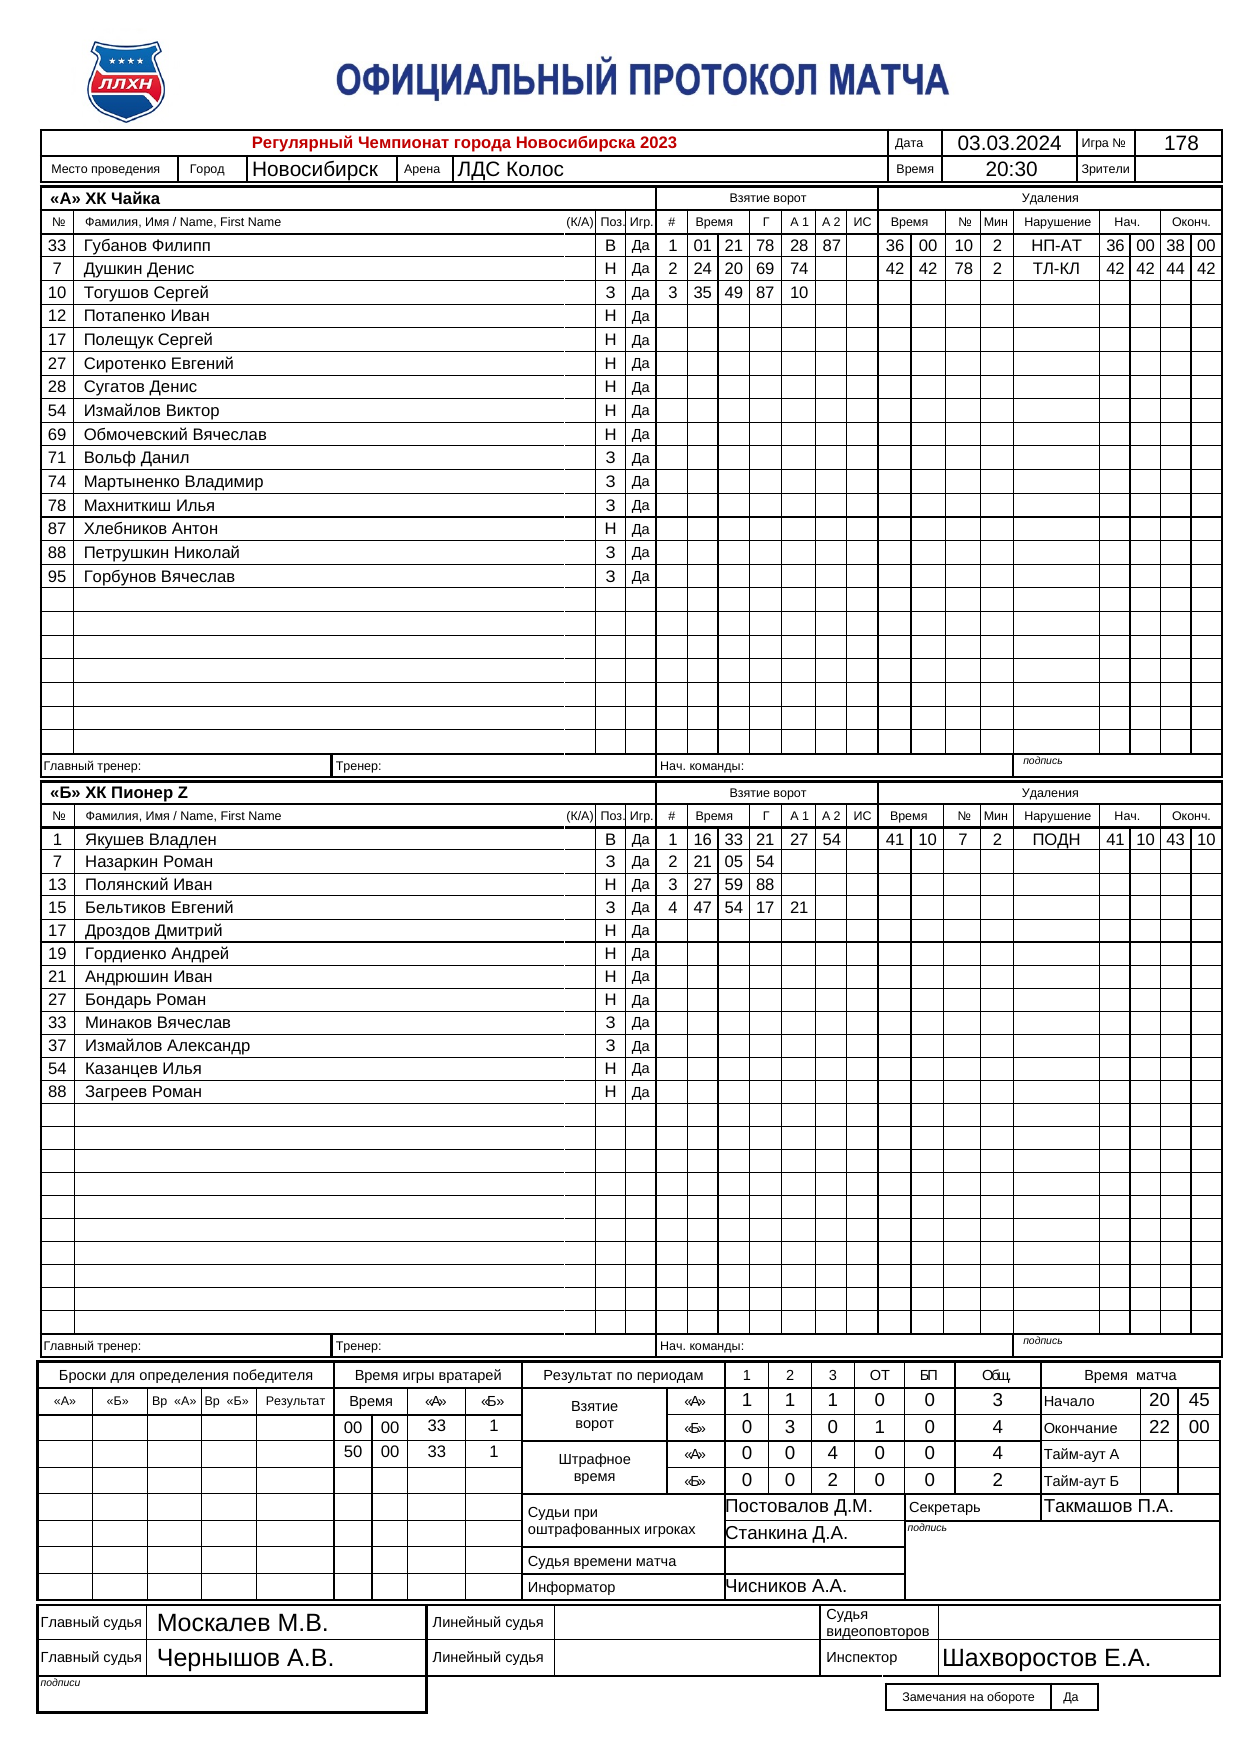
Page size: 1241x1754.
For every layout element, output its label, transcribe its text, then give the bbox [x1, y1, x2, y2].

table_cell [782, 1127, 815, 1149]
table_cell [1131, 1150, 1160, 1172]
table_cell 42 [1100, 257, 1129, 280]
table_cell [75, 1196, 564, 1218]
table_cell [148, 1494, 201, 1520]
table_cell подписи [39, 1677, 425, 1711]
table_cell [816, 730, 846, 753]
table_cell [39, 1494, 92, 1520]
table_cell [847, 1196, 877, 1218]
table_cell [74, 636, 564, 658]
table_cell [750, 376, 781, 398]
table_cell [408, 1574, 465, 1599]
table_cell [782, 328, 815, 351]
table_cell [782, 1288, 815, 1310]
table_cell подпись [906, 1522, 1219, 1599]
table_cell [912, 470, 945, 493]
table_cell [750, 636, 781, 658]
table_cell Гордиенко Андрей [75, 943, 564, 964]
table_cell [719, 470, 749, 493]
table_cell Измайлов Виктор [74, 399, 564, 422]
table_cell [847, 612, 877, 634]
table_header Взятие ворот [657, 783, 877, 803]
table_cell [719, 1035, 749, 1057]
table_cell [42, 707, 73, 729]
table_cell 3 [657, 281, 687, 303]
table_cell [912, 446, 945, 469]
table_cell [148, 1547, 201, 1573]
table_cell [1131, 1081, 1160, 1103]
table_cell [1014, 707, 1099, 729]
table_cell Шахворостов Е.А. [939, 1640, 1219, 1675]
table_cell [816, 1058, 846, 1079]
table_cell [626, 1288, 655, 1310]
table_cell [626, 1265, 655, 1287]
table_cell [879, 1127, 910, 1149]
table_cell [879, 1196, 910, 1218]
table_cell Место проведения [42, 157, 177, 181]
table_cell [1192, 1035, 1221, 1057]
table_cell 41 [879, 829, 910, 849]
table_cell 4 [657, 896, 687, 918]
table_header «А» ХК Чайка [42, 188, 655, 209]
table_cell [879, 1104, 910, 1126]
table_cell Загреев Роман [75, 1081, 564, 1103]
table_header Время игры вратарей [335, 1363, 521, 1387]
table_cell [782, 920, 815, 941]
table_cell [750, 470, 781, 493]
table_cell Г [750, 211, 781, 233]
table_cell [1014, 541, 1099, 564]
table_cell [981, 588, 1013, 611]
table_cell [816, 1219, 846, 1241]
table_cell [148, 1441, 201, 1467]
table_cell [1100, 659, 1129, 682]
table_cell [946, 730, 980, 753]
table_cell [816, 1311, 846, 1333]
table_cell [847, 943, 877, 964]
table_cell [1161, 1196, 1190, 1218]
table_cell Петрушкин Николай [74, 541, 564, 564]
table_cell [1161, 1242, 1190, 1264]
table_cell [1100, 423, 1129, 445]
table_cell [626, 730, 655, 753]
table_cell Да [626, 494, 655, 516]
table_cell [879, 1058, 910, 1079]
table_cell [782, 305, 815, 327]
table_cell [596, 636, 625, 658]
table_cell Сиротенко Евгений [74, 352, 564, 374]
table_cell [847, 730, 877, 753]
table_cell [719, 1173, 749, 1195]
table_cell 4 [956, 1442, 1040, 1467]
table_cell [688, 730, 717, 753]
table_cell [688, 612, 717, 634]
table_cell Такмашов П.А. [1042, 1495, 1219, 1520]
table_cell [816, 1288, 846, 1310]
table_cell [565, 518, 595, 540]
table_cell Станкина Д.А. [726, 1521, 904, 1546]
table_cell [657, 470, 687, 493]
table_cell [719, 376, 749, 398]
table_cell [1161, 1104, 1190, 1126]
table_cell Н [596, 352, 625, 374]
table_cell [847, 966, 877, 987]
table_cell Нарушение [1014, 805, 1099, 826]
table_cell [879, 518, 910, 540]
table_cell [626, 1242, 655, 1264]
table_cell [626, 707, 655, 729]
table_cell [782, 966, 815, 987]
table_cell [847, 874, 877, 895]
table_cell 00 [1131, 235, 1160, 256]
table_cell [1161, 683, 1190, 706]
table_cell [1100, 1104, 1129, 1126]
table_cell З [596, 850, 625, 872]
table_cell [1100, 707, 1129, 729]
table_cell [75, 1150, 564, 1172]
table_cell [816, 896, 846, 918]
table_cell Душкин Денис [74, 257, 564, 280]
table_cell 0 [855, 1442, 904, 1467]
table_cell [42, 1104, 74, 1126]
table_cell [688, 565, 717, 587]
table_cell [596, 707, 625, 729]
table_cell [1192, 1012, 1221, 1033]
table_cell [981, 1127, 1013, 1149]
table_cell [1014, 966, 1099, 987]
table_cell [912, 328, 945, 351]
table_cell [981, 1150, 1013, 1172]
table_cell [944, 1150, 980, 1172]
table_cell [1192, 1242, 1221, 1264]
table_cell Время [889, 157, 941, 181]
table_cell [782, 565, 815, 587]
table_cell [879, 1288, 910, 1310]
table_cell [657, 1081, 687, 1103]
table_header БП [905, 1363, 954, 1387]
table_cell [257, 1468, 333, 1493]
table_cell Дроздов Дмитрий [75, 920, 564, 941]
table_cell [1100, 518, 1129, 540]
table_cell [565, 730, 595, 753]
table_cell [719, 1127, 749, 1149]
table_cell А 2 [816, 805, 846, 826]
table_cell [1100, 328, 1129, 351]
table_cell 7 [42, 850, 74, 872]
table_cell [946, 518, 980, 540]
table_cell [1100, 730, 1129, 753]
table_cell [202, 1494, 256, 1520]
table_cell [816, 1242, 846, 1264]
table_cell [847, 305, 877, 327]
table_cell [1161, 659, 1190, 682]
table_header Да [1052, 1685, 1097, 1709]
table_cell [93, 1547, 147, 1573]
table_cell Вр «А» [148, 1389, 201, 1413]
table_cell [719, 659, 749, 682]
table_cell [1161, 588, 1190, 611]
table_cell [719, 494, 749, 516]
table_cell [565, 1242, 595, 1264]
table_cell [688, 399, 717, 422]
table_cell [42, 1127, 74, 1149]
table_cell 1 [42, 829, 74, 849]
table_header Общ. [956, 1363, 1040, 1387]
table_cell [981, 989, 1013, 1011]
table_cell Г [750, 805, 781, 826]
table_cell Да [626, 565, 655, 587]
table_cell 3 [769, 1415, 811, 1440]
table_cell 47 [688, 896, 717, 918]
table_cell [565, 328, 595, 351]
table_cell [1014, 896, 1099, 918]
table_cell [816, 1081, 846, 1103]
table_cell [782, 541, 815, 564]
table_cell 27 [42, 352, 73, 374]
table_cell [657, 943, 687, 964]
table_cell [688, 1265, 717, 1287]
table_cell [750, 1150, 781, 1172]
table_cell [74, 683, 564, 706]
table_cell [719, 1242, 749, 1264]
table_cell [657, 1058, 687, 1079]
table_cell 01 [688, 235, 717, 256]
table_cell [1100, 565, 1129, 587]
table_cell [688, 636, 717, 658]
table_cell [912, 494, 945, 516]
table_cell [408, 1468, 465, 1493]
table_cell Сугатов Денис [74, 376, 564, 398]
table_cell [1131, 1265, 1160, 1287]
table_cell [565, 399, 595, 422]
table_cell # [657, 805, 687, 826]
table_cell ИС [847, 211, 877, 233]
table_header 2 [769, 1363, 811, 1387]
table_cell [946, 305, 980, 327]
table_cell [847, 352, 877, 374]
table_cell [944, 1012, 980, 1033]
table_cell [596, 1196, 625, 1218]
table_cell [1192, 1196, 1221, 1218]
table_cell [981, 1081, 1013, 1103]
table_cell [946, 494, 980, 516]
table_cell [946, 281, 980, 303]
table_cell [42, 659, 73, 682]
table_cell [981, 1288, 1013, 1310]
table_cell [1192, 1265, 1221, 1287]
table_cell [912, 588, 945, 611]
table_cell [1192, 588, 1221, 611]
table_cell Да [626, 850, 655, 872]
table_cell [565, 565, 595, 587]
table_cell [1131, 943, 1160, 964]
table_cell А 1 [782, 211, 815, 233]
table_cell [626, 1173, 655, 1195]
table_cell [912, 989, 943, 1011]
table_cell [782, 1081, 815, 1103]
table_cell [93, 1494, 147, 1520]
table_cell [657, 966, 687, 987]
table_cell [1141, 1441, 1177, 1467]
table_cell [719, 1196, 749, 1218]
table_cell [1100, 470, 1129, 493]
table_cell [879, 920, 910, 941]
table_cell [688, 423, 717, 445]
table_cell «Б» [668, 1468, 724, 1493]
table_header Игра № [1078, 131, 1134, 155]
table_header Броски для определения победителя [39, 1363, 333, 1387]
table_cell [565, 1150, 595, 1172]
table_cell З [596, 541, 625, 564]
table_cell Бондарь Роман [75, 989, 564, 1011]
table_cell [946, 376, 980, 398]
table_cell 1 [657, 235, 687, 256]
table_cell [981, 612, 1013, 634]
table_cell [750, 1012, 781, 1033]
table_cell [981, 920, 1013, 941]
table_cell [946, 683, 980, 706]
table_cell 24 [688, 257, 717, 280]
table_cell [75, 1265, 564, 1287]
table_cell Н [596, 423, 625, 445]
table_cell [1100, 896, 1129, 918]
table_cell [93, 1468, 147, 1493]
table_cell [565, 235, 595, 256]
table_cell [750, 1311, 781, 1333]
table_cell [1161, 1150, 1190, 1172]
table_cell Обмочевский Вячеслав [74, 423, 564, 445]
table_cell [565, 1058, 595, 1079]
table_cell 2 [956, 1468, 1040, 1493]
table_cell [782, 1035, 815, 1057]
table_cell [1014, 1311, 1099, 1333]
table_cell [1131, 494, 1160, 516]
table_cell Да [626, 896, 655, 918]
table_cell 20 [1141, 1389, 1177, 1413]
table_cell 42 [1131, 257, 1160, 280]
table_cell [1161, 707, 1190, 729]
table_cell [782, 1058, 815, 1079]
table_cell [847, 399, 877, 422]
table_cell [879, 470, 910, 493]
table_cell 59 [719, 874, 749, 895]
table_cell [202, 1441, 256, 1467]
table_cell [657, 1150, 687, 1172]
table_cell Фамилия, Имя / Name, First Name [74, 211, 565, 233]
table_cell [657, 423, 687, 445]
table_cell 78 [42, 494, 73, 516]
table_cell [879, 446, 910, 469]
table_cell Н [596, 966, 625, 987]
table_cell [657, 659, 687, 682]
table_cell [596, 1265, 625, 1287]
table_cell Да [626, 541, 655, 564]
table_cell [782, 1150, 815, 1172]
table_cell [750, 305, 781, 327]
table_cell 28 [42, 376, 73, 398]
table_cell [816, 1127, 846, 1149]
table_cell [1131, 1058, 1160, 1079]
table_cell [944, 966, 980, 987]
table_cell [1192, 1058, 1221, 1079]
table_cell «А» [668, 1389, 724, 1413]
table_cell «Б» [93, 1389, 147, 1413]
table_cell Да [626, 281, 655, 303]
table_cell [1131, 683, 1160, 706]
table_cell [1161, 730, 1190, 753]
table_cell [1131, 328, 1160, 351]
table_cell Главный тренер: [42, 1335, 330, 1356]
table_cell [879, 896, 910, 918]
table_cell [750, 399, 781, 422]
table_cell [1100, 1311, 1129, 1333]
table_cell [1161, 943, 1190, 964]
table_cell [565, 1127, 595, 1149]
table_cell Да [626, 1081, 655, 1103]
table_cell Назаркин Роман [75, 850, 564, 872]
table_cell [373, 1468, 407, 1493]
table_cell [565, 376, 595, 398]
table_cell [847, 1035, 877, 1057]
table_cell [1014, 399, 1099, 422]
table_cell [912, 1058, 943, 1079]
table_cell [1131, 399, 1160, 422]
table_cell [565, 636, 595, 658]
table_cell НП-АТ [1014, 235, 1099, 256]
table_cell [912, 1035, 943, 1057]
table_cell [565, 1288, 595, 1310]
table_cell 21 [42, 966, 74, 987]
table_cell [879, 1242, 910, 1264]
table_cell [1131, 1242, 1160, 1264]
table_cell [657, 305, 687, 327]
table_cell 0 [905, 1415, 954, 1440]
table_cell [816, 989, 846, 1011]
table_cell [816, 850, 846, 872]
table_cell [944, 920, 980, 941]
table_cell [1131, 1219, 1160, 1241]
table_cell Время [879, 211, 945, 233]
picture [5, 28, 1179, 129]
table_cell [1131, 1288, 1160, 1310]
table_cell [912, 518, 945, 540]
table_cell [626, 683, 655, 706]
table_cell [657, 920, 687, 941]
table_cell Н [596, 305, 625, 327]
table_cell [1100, 588, 1129, 611]
table_cell [1014, 1242, 1099, 1264]
table_cell 74 [782, 257, 815, 280]
table_cell [847, 1173, 877, 1195]
table_cell Измайлов Александр [75, 1035, 564, 1057]
table_cell [912, 281, 945, 303]
table_cell [565, 423, 595, 445]
table_header 03.03.2024 [943, 131, 1076, 155]
table_cell Да [626, 1035, 655, 1057]
table_cell [981, 707, 1013, 729]
table_cell [1014, 565, 1099, 587]
table_cell [1192, 850, 1221, 872]
table_cell [879, 966, 910, 987]
table_cell Да [626, 989, 655, 1011]
table_cell 0 [855, 1389, 904, 1413]
table_cell [981, 423, 1013, 445]
table_cell [555, 1606, 819, 1639]
table_cell # [657, 211, 687, 233]
table_cell [944, 1242, 980, 1264]
table_cell [1014, 1265, 1099, 1287]
table_cell [1161, 470, 1190, 493]
table_cell [1131, 612, 1160, 634]
table_cell [1161, 305, 1190, 327]
table_cell [565, 1173, 595, 1195]
table_cell [1192, 612, 1221, 634]
table_cell «Б» [668, 1415, 724, 1440]
table_cell 17 [750, 896, 781, 918]
table_cell [1161, 1173, 1190, 1195]
table_cell [596, 730, 625, 753]
table_cell [1131, 659, 1160, 682]
table_cell Секретарь [906, 1495, 1040, 1520]
table_cell [657, 494, 687, 516]
table_cell [719, 707, 749, 729]
table_cell [688, 352, 717, 374]
table_cell 54 [42, 399, 73, 422]
table_header Результат по периодам [523, 1363, 724, 1387]
table_cell [596, 588, 625, 611]
table_cell [912, 1081, 943, 1103]
table_cell [782, 1265, 815, 1287]
table_cell [944, 1035, 980, 1057]
table_cell [946, 565, 980, 587]
table_header 1 [726, 1363, 768, 1387]
table_cell 0 [769, 1468, 811, 1493]
table_cell Постовалов Д.М. [726, 1495, 904, 1520]
table_cell 10 [946, 235, 980, 256]
table_cell [657, 1196, 687, 1218]
table_cell [565, 257, 595, 280]
table_cell 1 [855, 1415, 904, 1440]
table_cell 3 [956, 1389, 1040, 1413]
table_cell [719, 423, 749, 445]
table_cell [912, 683, 945, 706]
table_cell Мин [981, 211, 1013, 233]
table_cell [816, 352, 846, 374]
table_cell [946, 588, 980, 611]
table_cell [257, 1441, 333, 1467]
table_cell [1192, 328, 1221, 351]
table_cell [750, 588, 781, 611]
table_cell 12 [42, 305, 73, 327]
table_cell 42 [912, 257, 945, 280]
table_cell [944, 1265, 980, 1287]
table_cell [1014, 1219, 1099, 1241]
table_cell [565, 1196, 595, 1218]
table_cell [335, 1521, 371, 1546]
table_cell [946, 470, 980, 493]
table_cell [1161, 1035, 1190, 1057]
table_cell 7 [42, 257, 73, 280]
table_cell [879, 874, 910, 895]
table_cell [750, 730, 781, 753]
table_cell [750, 1219, 781, 1241]
table_cell [1192, 1288, 1221, 1310]
table_cell [847, 659, 877, 682]
table_cell [1131, 989, 1160, 1011]
table_cell [816, 1150, 846, 1172]
table_cell [946, 659, 980, 682]
table_cell [981, 1311, 1013, 1333]
table_cell Нач. команды: [657, 1335, 1012, 1356]
table_cell [816, 1173, 846, 1195]
table_cell [1014, 850, 1099, 872]
table_cell [981, 376, 1013, 398]
table_cell [719, 1150, 749, 1172]
table_cell 71 [42, 446, 73, 469]
table_cell [466, 1468, 521, 1493]
table_cell З [596, 470, 625, 493]
table_cell [939, 1606, 1219, 1639]
table_cell [688, 1081, 717, 1103]
table_cell [1131, 920, 1160, 941]
table_cell [1014, 376, 1099, 398]
table_cell [816, 423, 846, 445]
table_cell [42, 1219, 74, 1241]
table_cell [816, 943, 846, 964]
table_cell [1192, 518, 1221, 540]
table_cell 00 [1192, 235, 1221, 256]
table_cell [1131, 446, 1160, 469]
table_cell Штрафное время [523, 1442, 666, 1493]
table_cell [1161, 989, 1190, 1011]
table_cell 45 [1179, 1389, 1219, 1413]
table_cell [335, 1574, 371, 1599]
table_cell 87 [816, 235, 846, 256]
table_cell [1014, 328, 1099, 351]
table_cell [1100, 1127, 1129, 1149]
table_cell [42, 612, 73, 634]
table_cell [1161, 1265, 1190, 1287]
table_cell [782, 850, 815, 872]
table_cell [782, 943, 815, 964]
table_cell [847, 494, 877, 516]
table_cell [1014, 730, 1099, 753]
table_cell Да [626, 423, 655, 445]
table_cell [946, 423, 980, 445]
table_cell Да [626, 1058, 655, 1079]
table_cell [719, 1311, 749, 1333]
table_cell 44 [1161, 257, 1190, 280]
table_cell Тогушов Сергей [74, 281, 564, 303]
table_cell [42, 730, 73, 753]
table_cell [782, 659, 815, 682]
table_cell [719, 352, 749, 374]
table_cell [750, 920, 781, 941]
table_cell Н [596, 518, 625, 540]
table_cell [726, 1548, 904, 1573]
table_cell [1014, 636, 1099, 658]
table_cell [981, 352, 1013, 374]
table_cell [750, 1104, 781, 1126]
table_cell [816, 659, 846, 682]
table_cell [74, 730, 564, 753]
table_cell 87 [42, 518, 73, 540]
table_cell Результат [257, 1389, 333, 1413]
table_cell 22 [1141, 1415, 1177, 1440]
table_cell Нач. [1100, 805, 1160, 826]
table_cell [688, 588, 717, 611]
table_cell [688, 683, 717, 706]
table_cell [688, 1012, 717, 1033]
table_cell [565, 281, 595, 303]
table_cell [1014, 1127, 1099, 1149]
table_cell [912, 1311, 943, 1333]
table_cell Да [626, 1012, 655, 1033]
table_cell [1161, 423, 1190, 445]
table_cell [816, 328, 846, 351]
table_cell [750, 1173, 781, 1195]
table_cell [719, 1058, 749, 1079]
table_cell [1131, 1196, 1160, 1218]
table_cell [42, 1242, 74, 1264]
table_cell [782, 518, 815, 540]
table_cell 50 [335, 1441, 371, 1467]
table_cell [816, 470, 846, 493]
table_cell [816, 541, 846, 564]
table_cell Н [596, 874, 625, 895]
table_cell [847, 1127, 877, 1149]
table_cell [912, 730, 945, 753]
table_header 3 [812, 1363, 854, 1387]
table_cell [688, 1173, 717, 1195]
table_cell [688, 328, 717, 351]
table_cell [719, 1219, 749, 1241]
table_cell [1192, 1173, 1221, 1195]
table_cell [879, 636, 910, 658]
table_cell [75, 1127, 564, 1149]
table_cell Нарушение [1014, 211, 1099, 233]
table_cell [981, 683, 1013, 706]
table_cell [1014, 943, 1099, 964]
table_cell [1131, 850, 1160, 872]
table_cell [657, 376, 687, 398]
table_cell Да [626, 352, 655, 374]
table_cell [1192, 920, 1221, 941]
table_cell [782, 1196, 815, 1218]
table_cell [565, 989, 595, 1011]
table_cell [466, 1547, 521, 1573]
table_cell [688, 920, 717, 941]
table_cell [1100, 1196, 1129, 1218]
table_cell [912, 1196, 943, 1218]
table_cell Зрители [1078, 157, 1134, 181]
table_cell [1014, 518, 1099, 540]
table_cell [750, 423, 781, 445]
table_cell [688, 966, 717, 987]
table_header Удаления [879, 188, 1221, 209]
table_cell [782, 399, 815, 422]
table_cell [847, 376, 877, 398]
table_cell [750, 683, 781, 706]
table_cell [1100, 920, 1129, 941]
table_cell [1131, 896, 1160, 918]
table_cell [688, 376, 717, 398]
table_cell 2 [981, 829, 1013, 849]
table_cell [565, 850, 595, 872]
table_cell [1014, 1081, 1099, 1103]
table_cell [373, 1547, 407, 1573]
table_cell 3 [657, 874, 687, 895]
table_cell Тайм-аут А [1042, 1441, 1140, 1467]
table_cell Главный судья [39, 1606, 146, 1639]
table_cell [148, 1468, 201, 1493]
table_cell [1100, 541, 1129, 564]
table_cell [847, 1058, 877, 1079]
table_cell [912, 1242, 943, 1264]
table_cell [1179, 1468, 1219, 1493]
table_cell [1161, 328, 1190, 351]
table_cell 10 [1131, 829, 1160, 849]
table_cell [750, 328, 781, 351]
table_cell подпись [1014, 755, 1221, 776]
table_cell [688, 1219, 717, 1241]
table_cell Судья видеоповторов [821, 1606, 938, 1639]
table_cell Тренер: [333, 755, 655, 776]
table_cell [1100, 376, 1129, 398]
table_cell Тайм-аут Б [1042, 1468, 1140, 1493]
table_cell [1131, 352, 1160, 374]
table_cell [750, 1127, 781, 1149]
table_cell 0 [855, 1468, 904, 1493]
table_cell [565, 1219, 595, 1241]
table_cell 00 [373, 1416, 407, 1440]
table_cell «А» [668, 1442, 724, 1467]
table_cell [1100, 1242, 1129, 1264]
table_cell Вольф Данил [74, 446, 564, 469]
table_cell Н [596, 943, 625, 964]
table_cell [1100, 1173, 1129, 1195]
table_cell Нач. команды: [657, 755, 1012, 776]
table_cell Н [596, 399, 625, 422]
table_cell [879, 1311, 910, 1333]
table_cell [42, 1311, 74, 1333]
table_cell [1161, 446, 1190, 469]
table_cell [1161, 896, 1190, 918]
table_cell 00 [373, 1441, 407, 1467]
table_cell [335, 1547, 371, 1573]
table_cell 21 [750, 829, 781, 849]
table_cell [946, 707, 980, 729]
table_cell Андрюшин Иван [75, 966, 564, 987]
table_cell [879, 281, 910, 303]
table_cell [626, 1311, 655, 1333]
table_cell 00 [912, 235, 945, 256]
table_cell [816, 636, 846, 658]
table_cell 17 [42, 920, 74, 941]
table_cell [944, 1219, 980, 1241]
table_cell [816, 257, 846, 280]
table_cell [565, 541, 595, 564]
table_cell [816, 683, 846, 706]
table_cell Мин [981, 805, 1013, 826]
table_cell [596, 1104, 625, 1126]
table_cell [879, 541, 910, 564]
table_cell [596, 1127, 625, 1149]
table_cell [1131, 518, 1160, 540]
table_cell [719, 989, 749, 1011]
table_cell 27 [42, 989, 74, 1011]
table_cell [657, 588, 687, 611]
table_cell [75, 1219, 564, 1241]
table_cell 74 [42, 470, 73, 493]
table_cell [657, 1265, 687, 1287]
table_cell Вр «Б» [202, 1389, 256, 1413]
table_cell Судья времени матча [523, 1548, 724, 1573]
table_cell [981, 1058, 1013, 1079]
table_cell [565, 659, 595, 682]
table_cell [657, 1127, 687, 1149]
table_header «Б» ХК Пионер Z [42, 783, 655, 803]
table_cell [1161, 1081, 1190, 1103]
table_cell Да [626, 966, 655, 987]
table_cell [847, 588, 877, 611]
table_cell [981, 518, 1013, 540]
table_cell [719, 683, 749, 706]
table_cell [719, 920, 749, 941]
table_cell [981, 1196, 1013, 1218]
table_cell [879, 423, 910, 445]
table_cell [565, 1012, 595, 1033]
table_cell Игр. [626, 805, 655, 826]
table_cell 78 [750, 235, 781, 256]
table_cell [688, 1104, 717, 1126]
table_cell [1192, 966, 1221, 987]
table_header Регулярный Чемпионат города Новосибирска 2023 [42, 131, 887, 155]
table_cell [816, 966, 846, 987]
table_cell [750, 989, 781, 1011]
table_cell [75, 1311, 564, 1333]
table_cell [847, 1242, 877, 1264]
table_cell [912, 376, 945, 398]
table_cell [148, 1416, 201, 1440]
table_cell [782, 707, 815, 729]
table_cell [1014, 1104, 1099, 1126]
table_cell [719, 943, 749, 964]
table_cell [148, 1521, 201, 1546]
table_cell 17 [42, 328, 73, 351]
table_cell Фамилия, Имя / Name, First Name [75, 805, 565, 826]
table_cell [750, 352, 781, 374]
table_cell [1014, 1058, 1099, 1079]
table_cell [1131, 423, 1160, 445]
table_cell [565, 305, 595, 327]
table_cell 4 [812, 1442, 854, 1467]
table_cell 1 [657, 829, 687, 849]
table_cell [944, 1311, 980, 1333]
table_cell [1131, 281, 1160, 303]
table_cell [719, 588, 749, 611]
table_cell [847, 1081, 877, 1103]
table_cell [1161, 565, 1190, 587]
table_cell Н [596, 1058, 625, 1079]
table_cell Бельтиков Евгений [75, 896, 564, 918]
table_cell [1131, 1311, 1160, 1333]
table_cell [782, 470, 815, 493]
table_cell [981, 281, 1013, 303]
table_cell [657, 352, 687, 374]
table_cell Нач. [1100, 211, 1160, 233]
table_cell [719, 730, 749, 753]
table_cell [202, 1547, 256, 1573]
table_cell Игр. [626, 211, 655, 233]
table_cell [335, 1494, 371, 1520]
table_cell 38 [1161, 235, 1190, 256]
table_cell 19 [42, 943, 74, 964]
table_cell [1131, 1104, 1160, 1126]
table_cell [750, 966, 781, 987]
table_cell 78 [946, 257, 980, 280]
table_cell Новосибирск [248, 157, 396, 181]
table_cell [879, 943, 910, 964]
table_cell З [596, 281, 625, 303]
table_cell 0 [905, 1442, 954, 1467]
table_cell [1100, 874, 1129, 895]
table_cell [75, 1104, 564, 1126]
table_cell [750, 1288, 781, 1310]
table_cell [1100, 683, 1129, 706]
table_cell [93, 1521, 147, 1546]
table_cell [688, 943, 717, 964]
table_cell [1161, 920, 1190, 941]
table_cell [981, 966, 1013, 987]
table_cell [565, 494, 595, 516]
table_cell (К/А) [565, 211, 595, 233]
table_cell [39, 1521, 92, 1546]
table_cell 10 [1192, 829, 1221, 849]
table_cell [879, 1150, 910, 1172]
table_cell [1141, 1468, 1177, 1493]
table_cell [719, 565, 749, 587]
table_cell 20 [719, 257, 749, 280]
table_cell [719, 541, 749, 564]
table_cell Да [626, 470, 655, 493]
table_cell [782, 588, 815, 611]
table_cell [847, 281, 877, 303]
table_cell 05 [719, 850, 749, 872]
table_cell № [944, 805, 980, 826]
table_cell [1014, 446, 1099, 469]
table_cell [657, 1012, 687, 1033]
table_cell 1 [812, 1389, 854, 1413]
table_cell [596, 1311, 625, 1333]
table_cell [981, 896, 1013, 918]
table_cell [1192, 1127, 1221, 1149]
table_cell [946, 636, 980, 658]
table_cell [555, 1640, 819, 1675]
table_cell [879, 1265, 910, 1287]
table_cell [466, 1521, 521, 1546]
table_cell [688, 518, 717, 540]
table_cell Время [688, 211, 749, 233]
table_cell Инспектор [821, 1640, 938, 1675]
table_cell [373, 1521, 407, 1546]
table_cell [1100, 966, 1129, 987]
table_cell [816, 518, 846, 540]
table_cell [626, 1127, 655, 1149]
table_cell Тренер: [333, 1335, 655, 1356]
table_cell [1014, 874, 1099, 895]
table_cell [626, 659, 655, 682]
table_cell [1192, 541, 1221, 564]
table_cell [847, 328, 877, 351]
table_header Взятие ворот [657, 188, 877, 209]
table_cell 0 [726, 1468, 768, 1493]
table_cell [565, 829, 595, 849]
table_cell [428, 1677, 882, 1711]
table_cell [981, 659, 1013, 682]
table_header Удаления [879, 783, 1221, 803]
table_cell [373, 1574, 407, 1599]
table_cell 2 [812, 1468, 854, 1493]
table_cell [42, 1173, 74, 1195]
table_cell [565, 943, 595, 964]
table_cell [912, 966, 943, 987]
table_cell [750, 518, 781, 540]
table_cell З [596, 1012, 625, 1033]
table_cell [1192, 1219, 1221, 1241]
table_cell 37 [42, 1035, 74, 1057]
table_cell [565, 966, 595, 987]
table_cell [688, 541, 717, 564]
table_cell [565, 683, 595, 706]
table_cell подпись [1014, 1335, 1221, 1356]
table_cell [782, 683, 815, 706]
table_cell [1100, 636, 1129, 658]
table_cell [750, 1242, 781, 1264]
table_cell [782, 352, 815, 374]
table_cell «А» [408, 1389, 465, 1413]
table_cell [816, 707, 846, 729]
table_cell [1161, 541, 1190, 564]
table_cell 2 [657, 850, 687, 872]
table_cell [944, 989, 980, 1011]
table_cell [1100, 1081, 1129, 1103]
table_cell [816, 494, 846, 516]
table_cell [1100, 1265, 1129, 1287]
table_cell [879, 659, 910, 682]
table_cell [782, 376, 815, 398]
table_cell [782, 1242, 815, 1264]
table_cell [657, 612, 687, 634]
table_cell [1192, 1104, 1221, 1126]
table_cell [981, 1265, 1013, 1287]
table_cell [466, 1574, 521, 1599]
table_cell [39, 1468, 92, 1493]
table_cell 21 [782, 896, 815, 918]
table_cell [1100, 1035, 1129, 1057]
table_cell [257, 1574, 333, 1599]
table_cell Полянский Иван [75, 874, 564, 895]
table_cell 0 [769, 1442, 811, 1467]
table_cell 0 [812, 1415, 854, 1440]
table_cell [565, 1265, 595, 1287]
table_cell [42, 1265, 74, 1287]
table_cell [657, 636, 687, 658]
table_cell 00 [1179, 1415, 1219, 1440]
table_cell [879, 376, 910, 398]
table_cell [1161, 399, 1190, 422]
table_cell [257, 1547, 333, 1573]
table_cell [657, 1035, 687, 1057]
table_cell [912, 565, 945, 587]
table_cell 1 [769, 1389, 811, 1413]
table_cell [408, 1521, 465, 1546]
table_cell [750, 494, 781, 516]
table_cell [1192, 399, 1221, 422]
table_cell [1131, 966, 1160, 987]
table_cell [912, 423, 945, 445]
table_cell Минаков Вячеслав [75, 1012, 564, 1033]
table_cell [1100, 989, 1129, 1011]
table_cell [750, 943, 781, 964]
table_cell [750, 1196, 781, 1218]
table_cell [74, 588, 564, 611]
table_cell [750, 659, 781, 682]
table_cell [1100, 1288, 1129, 1310]
table_cell [1100, 446, 1129, 469]
table_cell [565, 1104, 595, 1126]
table_cell Оконч. [1161, 805, 1221, 826]
table_cell [688, 1150, 717, 1172]
table_cell [657, 1288, 687, 1310]
table_cell [946, 541, 980, 564]
table_cell Губанов Филипп [74, 235, 564, 256]
table_cell № [42, 805, 74, 826]
table_cell [912, 707, 945, 729]
table_cell [981, 1104, 1013, 1126]
table_cell [257, 1521, 333, 1546]
table_cell Да [626, 829, 655, 849]
table_cell [657, 1242, 687, 1264]
table_cell [1192, 376, 1221, 398]
table_cell [42, 588, 73, 611]
table_cell [719, 636, 749, 658]
table_cell [39, 1441, 92, 1467]
table_cell [688, 707, 717, 729]
table_header 178 [1136, 131, 1221, 155]
table_cell [1161, 1127, 1190, 1149]
table_cell [1192, 659, 1221, 682]
table_cell [1014, 1035, 1099, 1057]
table_cell 2 [981, 257, 1013, 280]
table_cell [944, 1288, 980, 1310]
table_cell [1100, 494, 1129, 516]
table_cell [944, 1081, 980, 1103]
table_cell [1131, 874, 1160, 895]
table_cell [981, 470, 1013, 493]
table_cell [565, 588, 595, 611]
table_cell [657, 683, 687, 706]
table_cell Да [626, 257, 655, 280]
table_cell [981, 636, 1013, 658]
table_cell [847, 896, 877, 918]
table_cell [39, 1416, 92, 1440]
table_cell [1161, 1311, 1190, 1333]
table_cell [816, 1265, 846, 1287]
table_cell [879, 565, 910, 587]
table_cell [912, 896, 943, 918]
table_cell [74, 707, 564, 729]
table_cell [1192, 423, 1221, 445]
table_cell [1014, 281, 1099, 303]
table_cell [1131, 730, 1160, 753]
table_cell [565, 1081, 595, 1103]
table_cell [1014, 1288, 1099, 1310]
table_cell [688, 470, 717, 493]
table_cell Начало [1042, 1389, 1140, 1413]
table_cell [750, 1265, 781, 1287]
table_cell [202, 1416, 256, 1440]
table_cell [946, 612, 980, 634]
table_cell [93, 1441, 147, 1467]
table_cell [719, 305, 749, 327]
table_cell [596, 1219, 625, 1241]
table_cell [912, 1173, 943, 1195]
table_cell 33 [719, 829, 749, 849]
table_cell [1131, 565, 1160, 587]
table_cell [944, 1173, 980, 1195]
table_cell [912, 612, 945, 634]
table_cell [879, 1012, 910, 1033]
table_cell [750, 707, 781, 729]
table_header Время матча [1042, 1363, 1219, 1387]
table_cell [816, 281, 846, 303]
table_cell 49 [719, 281, 749, 303]
table_cell [719, 1081, 749, 1103]
table_cell 2 [981, 235, 1013, 256]
table_cell Информатор [523, 1575, 724, 1599]
table_cell [816, 612, 846, 634]
table_cell [657, 1311, 687, 1333]
table_cell 2 [657, 257, 687, 280]
table_cell Да [626, 874, 655, 895]
table_cell [944, 850, 980, 872]
table_cell [981, 1173, 1013, 1195]
table_cell Н [596, 920, 625, 941]
table_cell [1014, 305, 1099, 327]
table_cell [626, 588, 655, 611]
table_cell [148, 1574, 201, 1599]
table_cell З [596, 896, 625, 918]
table_cell [1161, 874, 1190, 895]
table_cell [1131, 1173, 1160, 1195]
table_cell [816, 1104, 846, 1126]
table_cell [879, 352, 910, 374]
table_cell 0 [726, 1442, 768, 1467]
table_cell [879, 399, 910, 422]
table_cell [847, 565, 877, 587]
table_cell Н [596, 1081, 625, 1103]
table_cell [944, 1196, 980, 1218]
table_cell [688, 1035, 717, 1057]
table_cell [1131, 470, 1160, 493]
table_cell [912, 1219, 943, 1241]
table_cell [912, 1127, 943, 1149]
table_cell 0 [905, 1389, 954, 1413]
table_cell [1192, 305, 1221, 327]
table_cell [1192, 896, 1221, 918]
table_cell 33 [42, 235, 73, 256]
table_cell [719, 399, 749, 422]
table_cell [1161, 612, 1190, 634]
table_cell [1161, 850, 1190, 872]
table_cell Мартыненко Владимир [74, 470, 564, 493]
table_cell 42 [879, 257, 910, 280]
table_cell [688, 1288, 717, 1310]
table_cell [257, 1494, 333, 1520]
table_cell [1100, 305, 1129, 327]
table_cell [847, 235, 877, 256]
table_cell [1192, 494, 1221, 516]
table_cell [847, 518, 877, 540]
table_cell [1161, 636, 1190, 658]
table_cell [1014, 588, 1099, 611]
table_cell Да [626, 518, 655, 540]
table_cell 88 [42, 541, 73, 564]
table_cell (К/А) [565, 805, 595, 826]
table_cell 95 [42, 565, 73, 587]
table_cell [750, 446, 781, 469]
table_cell [1100, 352, 1129, 374]
table_cell Потапенко Иван [74, 305, 564, 327]
table_cell [847, 257, 877, 280]
table_cell [1161, 376, 1190, 398]
table_cell Н [596, 376, 625, 398]
table_cell Арена [398, 157, 452, 181]
table_cell [466, 1494, 521, 1520]
table_cell 10 [42, 281, 73, 303]
table_cell [1131, 1035, 1160, 1057]
table_cell [879, 494, 910, 516]
table_cell Махниткиш Илья [74, 494, 564, 516]
table_cell [626, 1104, 655, 1126]
table_cell Окончание [1042, 1415, 1140, 1440]
table_cell Горбунов Вячеслав [74, 565, 564, 587]
table_cell [912, 920, 943, 941]
table_cell [1161, 1012, 1190, 1033]
table_cell [981, 399, 1013, 422]
table_cell [816, 376, 846, 398]
table_cell [1192, 730, 1221, 753]
table_cell [750, 541, 781, 564]
table_cell [657, 399, 687, 422]
table_cell [946, 399, 980, 422]
table_cell [1014, 1196, 1099, 1218]
table_cell [657, 328, 687, 351]
table_cell [719, 1265, 749, 1287]
table_cell [1014, 1012, 1099, 1033]
table_cell [847, 1288, 877, 1310]
table_cell [626, 1150, 655, 1172]
table_cell [596, 1150, 625, 1172]
table_cell Н [596, 989, 625, 1011]
table_cell [782, 989, 815, 1011]
table_cell 13 [42, 874, 74, 895]
table_cell [816, 588, 846, 611]
table_cell [944, 1127, 980, 1149]
table_cell Да [626, 328, 655, 351]
table_cell [981, 1242, 1013, 1264]
table_cell [42, 1196, 74, 1218]
table_cell [565, 896, 595, 918]
table_cell [596, 683, 625, 706]
table_cell Поз. [596, 805, 625, 826]
table_cell [202, 1521, 256, 1546]
table_cell [847, 989, 877, 1011]
table_cell [565, 446, 595, 469]
table_cell Да [626, 446, 655, 469]
table_cell Казанцев Илья [75, 1058, 564, 1079]
table_cell Да [626, 943, 655, 964]
table_cell [408, 1494, 465, 1520]
table_cell [879, 850, 910, 872]
table_cell [42, 1288, 74, 1310]
table_cell [816, 1035, 846, 1057]
table_cell [816, 1196, 846, 1218]
table_cell Да [626, 376, 655, 398]
table_cell [847, 1219, 877, 1241]
table_cell [565, 1035, 595, 1057]
table_cell [75, 1242, 564, 1264]
table_cell [1192, 470, 1221, 493]
table_cell 87 [750, 281, 781, 303]
table_cell [912, 1104, 943, 1126]
table_cell [1100, 1219, 1129, 1241]
table_cell 54 [42, 1058, 74, 1079]
table_cell [1100, 612, 1129, 634]
table_cell [750, 565, 781, 587]
table_cell 36 [1100, 235, 1129, 256]
table_cell «А» [39, 1389, 92, 1413]
table_cell 54 [816, 829, 846, 849]
table_cell [1014, 612, 1099, 634]
table_cell Н [596, 257, 625, 280]
table_cell [74, 659, 564, 682]
table_cell [912, 1012, 943, 1033]
table_cell [912, 352, 945, 374]
table_cell Оконч. [1161, 211, 1221, 233]
table_cell [1100, 281, 1129, 303]
table_cell [816, 305, 846, 327]
table_cell [946, 446, 980, 469]
table_cell [1161, 494, 1190, 516]
table_cell [596, 1288, 625, 1310]
table_cell [657, 1173, 687, 1195]
table_cell 36 [879, 235, 910, 256]
table_cell [688, 1058, 717, 1079]
table_cell [981, 328, 1013, 351]
table_cell [782, 1173, 815, 1195]
table_cell [1179, 1441, 1219, 1467]
table_cell [1192, 565, 1221, 587]
table_cell [847, 1311, 877, 1333]
table_cell [912, 1150, 943, 1172]
table_cell [408, 1547, 465, 1573]
table_cell Время [335, 1389, 407, 1413]
table_cell З [596, 1035, 625, 1057]
table_cell [1161, 281, 1190, 303]
table_cell [93, 1574, 147, 1599]
table_cell 16 [688, 829, 717, 849]
table_cell [912, 943, 943, 964]
table_cell [1131, 305, 1160, 327]
table_cell [1131, 376, 1160, 398]
table_cell [719, 518, 749, 540]
table_cell [1014, 989, 1099, 1011]
table_cell [688, 659, 717, 682]
table_cell Время [688, 805, 749, 826]
table_cell [565, 920, 595, 941]
table_cell [39, 1547, 92, 1573]
table_cell 69 [750, 257, 781, 280]
table_cell [626, 1219, 655, 1241]
table_cell [1192, 1150, 1221, 1172]
table_cell [879, 1173, 910, 1195]
table_cell [1100, 1150, 1129, 1172]
table_cell [981, 305, 1013, 327]
table_cell [565, 352, 595, 374]
table_cell [657, 1219, 687, 1241]
table_cell [782, 494, 815, 516]
table_cell [1014, 352, 1099, 374]
table_cell [981, 541, 1013, 564]
table_cell [879, 612, 910, 634]
table_cell 0 [726, 1415, 768, 1440]
table_cell [944, 896, 980, 918]
table_cell [565, 707, 595, 729]
table_cell [981, 446, 1013, 469]
table_cell 69 [42, 423, 73, 445]
table_cell Хлебников Антон [74, 518, 564, 540]
table_cell [1131, 1127, 1160, 1149]
table_cell 00 [335, 1416, 371, 1440]
table_cell А 1 [782, 805, 815, 826]
table_cell [1161, 352, 1190, 374]
table_cell 15 [42, 896, 74, 918]
table_cell [981, 565, 1013, 587]
table_cell Полещук Сергей [74, 328, 564, 351]
table_cell [847, 1104, 877, 1126]
table_cell [981, 943, 1013, 964]
table_cell [74, 612, 564, 634]
table_cell [93, 1416, 147, 1440]
table_cell [912, 636, 945, 658]
table_cell [657, 518, 687, 540]
table_cell [1161, 1219, 1190, 1241]
table_cell [1192, 874, 1221, 895]
table_cell [879, 683, 910, 706]
table_cell [847, 850, 877, 872]
table_cell [782, 730, 815, 753]
table_cell [1192, 636, 1221, 658]
table_cell 41 [1100, 829, 1129, 849]
table_cell [626, 1196, 655, 1218]
table_cell 27 [782, 829, 815, 849]
table_cell [1014, 1173, 1099, 1195]
table_cell [816, 399, 846, 422]
table_cell [565, 1311, 595, 1333]
table_cell [981, 850, 1013, 872]
table_cell [565, 612, 595, 634]
table_cell [657, 446, 687, 469]
table_cell [847, 1265, 877, 1287]
table_cell [879, 588, 910, 611]
table_cell [944, 1104, 980, 1126]
table_cell № [42, 211, 73, 233]
table_cell [1192, 1311, 1221, 1333]
table_cell Главный тренер: [42, 755, 330, 776]
table_cell З [596, 494, 625, 516]
table_cell [981, 1035, 1013, 1057]
table_cell [688, 1242, 717, 1264]
table_cell [946, 352, 980, 374]
table_cell [750, 1081, 781, 1103]
table_cell 1 [466, 1416, 521, 1440]
table_cell [75, 1173, 564, 1195]
table_cell [883, 1677, 1220, 1681]
table_cell [981, 494, 1013, 516]
table_cell [1192, 352, 1221, 374]
table_cell [719, 1288, 749, 1310]
table_cell З [596, 446, 625, 469]
table_cell [847, 829, 877, 849]
table_cell 20:30 [943, 157, 1076, 181]
table_cell Чисников А.А. [726, 1575, 904, 1599]
table_cell Якушев Владлен [75, 829, 564, 849]
table_cell [1192, 281, 1221, 303]
table_cell [879, 1081, 910, 1103]
table_cell [879, 730, 910, 753]
table_cell [1161, 966, 1190, 987]
table_cell 35 [688, 281, 717, 303]
table_cell Линейный судья [428, 1640, 554, 1675]
table_cell [688, 494, 717, 516]
table_cell Время [879, 805, 943, 826]
table_cell [981, 874, 1013, 895]
table_cell 54 [750, 850, 781, 872]
table_cell [1192, 683, 1221, 706]
table_cell [782, 1012, 815, 1033]
table_cell [782, 1104, 815, 1126]
table_cell [596, 1173, 625, 1195]
table_cell [1131, 636, 1160, 658]
table_cell [1192, 989, 1221, 1011]
table_cell Линейный судья [428, 1606, 554, 1639]
table_cell [596, 659, 625, 682]
table_cell [1161, 1288, 1190, 1310]
table_cell 33 [408, 1441, 465, 1467]
table_cell [847, 636, 877, 658]
table_cell [816, 874, 846, 895]
table_cell Москалев М.В. [147, 1606, 425, 1639]
table_cell [782, 1219, 815, 1241]
table_cell № [946, 211, 980, 233]
table_cell ЛДС Колос [454, 157, 887, 181]
table_cell Да [626, 235, 655, 256]
table_cell [626, 612, 655, 634]
table_cell [596, 612, 625, 634]
table_cell [912, 399, 945, 422]
table_cell [912, 850, 943, 872]
table_cell [1131, 1012, 1160, 1033]
table_cell [657, 1104, 687, 1126]
table_cell Судьи при оштрафованных игроках [523, 1495, 724, 1546]
table_cell [879, 989, 910, 1011]
table_cell [257, 1416, 333, 1440]
table_cell 33 [42, 1012, 74, 1033]
table_cell [657, 730, 687, 753]
table_cell Да [626, 305, 655, 327]
table_cell [335, 1468, 371, 1493]
table_cell [981, 730, 1013, 753]
table_cell Взятие ворот [523, 1389, 666, 1440]
table_cell [912, 1265, 943, 1287]
table_cell 88 [42, 1081, 74, 1103]
table_cell [657, 989, 687, 1011]
table_cell [782, 423, 815, 445]
table_cell [782, 636, 815, 658]
table_cell 0 [905, 1468, 954, 1493]
table_cell [1100, 1012, 1129, 1033]
table_cell Да [626, 920, 655, 941]
table_header ОТ [855, 1363, 904, 1387]
table_cell 33 [408, 1416, 465, 1440]
table_cell [847, 423, 877, 445]
table_cell [719, 1104, 749, 1126]
table_cell [944, 943, 980, 964]
table_cell [782, 1311, 815, 1333]
table_cell А 2 [816, 211, 846, 233]
table_cell [1131, 707, 1160, 729]
table_cell [847, 1150, 877, 1172]
table_cell [981, 1219, 1013, 1241]
table_cell [565, 470, 595, 493]
table_cell [1192, 943, 1221, 964]
table_cell [373, 1494, 407, 1520]
table_cell [688, 305, 717, 327]
table_cell [719, 612, 749, 634]
table_cell [719, 446, 749, 469]
table_cell [944, 874, 980, 895]
table_cell [1014, 659, 1099, 682]
table_cell [1161, 518, 1190, 540]
table_cell [1099, 1682, 1220, 1711]
table_cell 1 [466, 1441, 521, 1467]
table_cell 10 [782, 281, 815, 303]
table_cell [626, 636, 655, 658]
table_cell [847, 920, 877, 941]
table_cell 42 [1192, 257, 1221, 280]
table_cell З [596, 565, 625, 587]
table_cell [847, 1012, 877, 1033]
table_cell Н [596, 328, 625, 351]
table_cell [912, 659, 945, 682]
table_cell [816, 1012, 846, 1033]
table_cell [879, 305, 910, 327]
table_cell [1014, 494, 1099, 516]
table_cell [565, 874, 595, 895]
table_cell [981, 1012, 1013, 1033]
table_cell [944, 1058, 980, 1079]
table_cell [75, 1288, 564, 1310]
table_cell 4 [956, 1415, 1040, 1440]
table_cell [1100, 399, 1129, 422]
table_cell [750, 1058, 781, 1079]
table_cell [879, 328, 910, 351]
table_cell 10 [912, 829, 943, 849]
table_cell [1100, 850, 1129, 872]
table_cell [912, 305, 945, 327]
table_cell 7 [944, 829, 980, 849]
table_cell [202, 1468, 256, 1493]
table_cell [912, 541, 945, 564]
table_cell [1014, 423, 1099, 445]
table_cell [42, 1150, 74, 1172]
table_cell 88 [750, 874, 781, 895]
table_cell ТЛ-КЛ [1014, 257, 1099, 280]
table_cell [719, 1012, 749, 1033]
table_cell [719, 966, 749, 987]
table_cell [847, 707, 877, 729]
table_cell Да [626, 399, 655, 422]
table_cell [782, 446, 815, 469]
table_cell [782, 612, 815, 634]
table_cell ИС [847, 805, 877, 826]
table_cell [657, 541, 687, 564]
table_header Дата [889, 131, 941, 155]
table_cell [1100, 1058, 1129, 1079]
table_cell [912, 1288, 943, 1310]
table_cell [1161, 1058, 1190, 1079]
table_cell В [596, 235, 625, 256]
table_cell [879, 1219, 910, 1241]
table_cell [42, 636, 73, 658]
table_cell [946, 328, 980, 351]
table_cell Город [179, 157, 246, 181]
table_cell [688, 446, 717, 469]
table_cell [912, 874, 943, 895]
table_cell [1014, 920, 1099, 941]
table_cell Главный судья [39, 1640, 146, 1675]
table_cell [202, 1574, 256, 1599]
table_cell 21 [688, 850, 717, 872]
table_cell [596, 1242, 625, 1264]
table_cell [879, 1035, 910, 1057]
table_cell В [596, 829, 625, 849]
table_cell [657, 707, 687, 729]
table_cell [39, 1574, 92, 1599]
table_cell 43 [1161, 829, 1190, 849]
table_cell [688, 989, 717, 1011]
table_cell Поз. [596, 211, 625, 233]
table_cell [816, 565, 846, 587]
table_cell Чернышов А.В. [147, 1640, 425, 1675]
table_cell [782, 874, 815, 895]
table_cell [750, 1035, 781, 1057]
table_cell [1192, 446, 1221, 469]
table_cell «Б » [466, 1389, 521, 1413]
table_cell 1 [726, 1389, 768, 1413]
table_cell [1014, 683, 1099, 706]
table_cell [847, 683, 877, 706]
table_cell [1131, 588, 1160, 611]
table_cell [1192, 707, 1221, 729]
table_cell [847, 541, 877, 564]
table_cell [750, 612, 781, 634]
table_header Замечания на обороте [887, 1685, 1050, 1709]
table_cell [1136, 157, 1221, 181]
table_cell [816, 446, 846, 469]
table_cell 54 [719, 896, 749, 918]
table_cell 21 [719, 235, 749, 256]
table_cell [1131, 541, 1160, 564]
table_cell [1192, 1081, 1221, 1103]
table_cell [1014, 1150, 1099, 1172]
table_cell [688, 1311, 717, 1333]
table_cell [719, 328, 749, 351]
table_cell [657, 565, 687, 587]
table_cell [688, 1127, 717, 1149]
table_cell [688, 1196, 717, 1218]
table_cell [42, 683, 73, 706]
table_cell 28 [782, 235, 815, 256]
table_cell [879, 707, 910, 729]
table_cell [1100, 943, 1129, 964]
table_cell [816, 920, 846, 941]
table_cell [847, 470, 877, 493]
table_cell 27 [688, 874, 717, 895]
table_cell [847, 446, 877, 469]
table_cell ПОДН [1014, 829, 1099, 849]
table_cell [1014, 470, 1099, 493]
